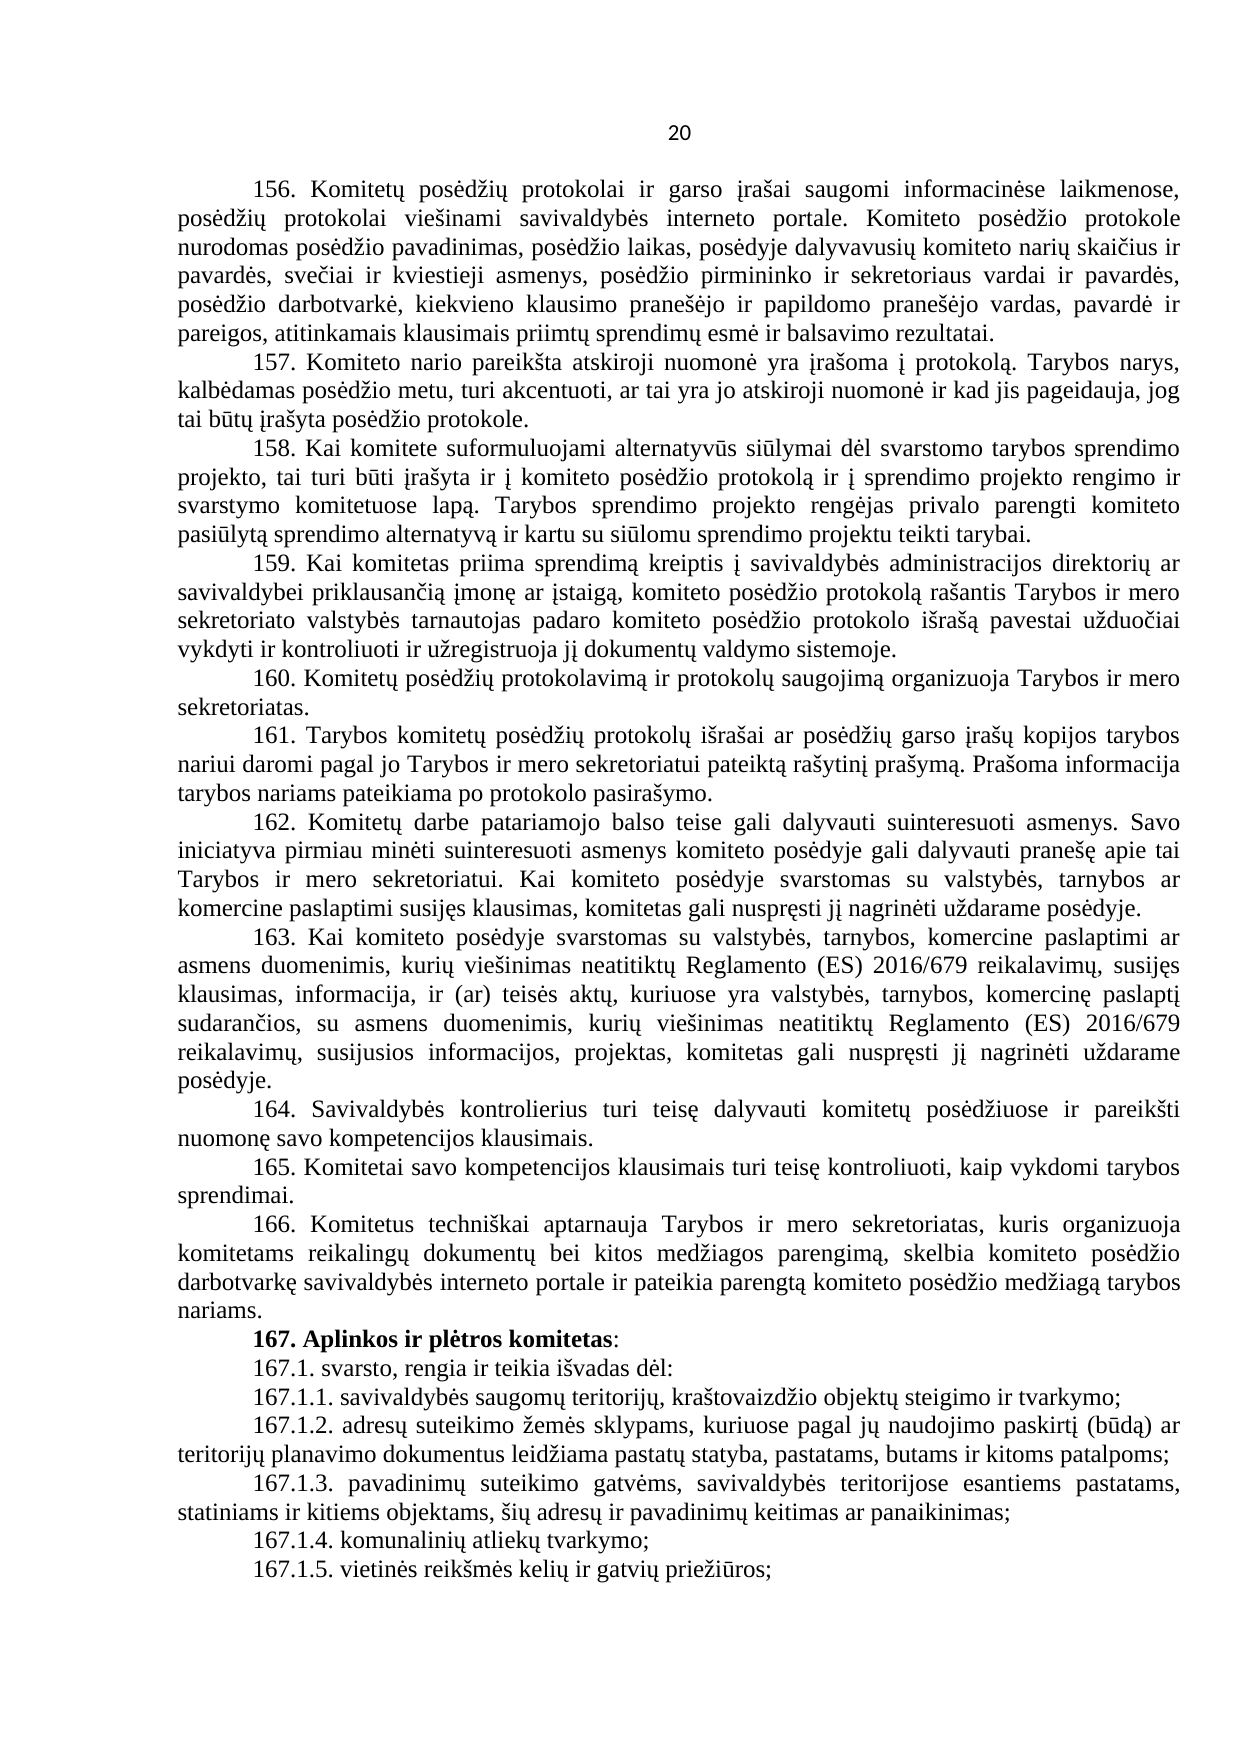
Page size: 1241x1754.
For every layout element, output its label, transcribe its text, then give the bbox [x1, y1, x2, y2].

text 167. Aplinkos ir plėtros komitetas: [177, 1324, 1181, 1353]
text 160. Komitetų posėdžių protokolavimą ir protokolų saugojimą organizuoja Tarybos ir mero sekretoriatas. [177, 663, 1181, 720]
text 156. Komitetų posėdžių protokolai ir garso įrašai saugomi informacinėse laikmenose, posėdžių protokolai viešinami savivaldybės interneto portale. Komiteto posėdžio protokole nurodomas posėdžio pavadinimas, posėdžio laikas, posėdyje dalyvavusių komiteto narių skaičius ir pavardės, svečiai ir kviestieji asmenys, posėdžio pirmininko ir sekretoriaus vardai ir pavardės, posėdžio darbotvarkė, kiekvieno klausimo pranešėjo ir papildomo pranešėjo vardas, pavardė ir pareigos, atitinkamais klausimais priimtų sprendimų esmė ir balsavimo rezultatai. [177, 174, 1181, 347]
text 158. Kai komitete suformuluojami alternatyvūs siūlymai dėl svarstomo tarybos sprendimo projekto, tai turi būti įrašyta ir į komiteto posėdžio protokolą ir į sprendimo projekto rengimo ir svarstymo komitetuose lapą. Tarybos sprendimo projekto rengėjas privalo parengti komiteto pasiūlytą sprendimo alternatyvą ir kartu su siūlomu sprendimo projektu teikti tarybai. [177, 433, 1181, 548]
text 167.1.1. savivaldybės saugomų teritorijų, kraštovaizdžio objektų steigimo ir tvarkymo; [177, 1382, 1181, 1410]
text 163. Kai komiteto posėdyje svarstomas su valstybės, tarnybos, komercine paslaptimi ar asmens duomenimis, kurių viešinimas neatitiktų Reglamento (ES) 2016/679 reikalavimų, susijęs klausimas, informacija, ir (ar) teisės aktų, kuriuose yra valstybės, tarnybos, komercinę paslaptį sudarančios, su asmens duomenimis, kurių viešinimas neatitiktų Reglamento (ES) 2016/679 reikalavimų, susijusios informacijos, projektas, komitetas gali nuspręsti jį nagrinėti uždarame posėdyje. [177, 922, 1181, 1094]
text 167.1.5. vietinės reikšmės kelių ir gatvių priežiūros; [177, 1554, 1181, 1583]
text 161. Tarybos komitetų posėdžių protokolų išrašai ar posėdžių garso įrašų kopijos tarybos nariui daromi pagal jo Tarybos ir mero sekretoriatui pateiktą rašytinį prašymą. Prašoma informacija tarybos nariams pateikiama po protokolo pasirašymo. [177, 720, 1181, 807]
text 167.1. svarsto, rengia ir teikia išvadas dėl: [177, 1353, 1181, 1382]
text 162. Komitetų darbe patariamojo balso teise gali dalyvauti suinteresuoti asmenys. Savo iniciatyva pirmiau minėti suinteresuoti asmenys komiteto posėdyje gali dalyvauti pranešę apie tai Tarybos ir mero sekretoriatui. Kai komiteto posėdyje svarstomas su valstybės, tarnybos ar komercine paslaptimi susijęs klausimas, komitetas gali nuspręsti jį nagrinėti uždarame posėdyje. [177, 807, 1181, 922]
text 157. Komiteto nario pareikšta atskiroji nuomonė yra įrašoma į protokolą. Tarybos narys, kalbėdamas posėdžio metu, turi akcentuoti, ar tai yra jo atskiroji nuomonė ir kad jis pageidauja, jog tai būtų įrašyta posėdžio protokole. [177, 347, 1181, 433]
text 164. Savivaldybės kontrolierius turi teisę dalyvauti komitetų posėdžiuose ir pareikšti nuomonę savo kompetencijos klausimais. [177, 1094, 1181, 1152]
text 159. Kai komitetas priima sprendimą kreiptis į savivaldybės administracijos direktorių ar savivaldybei priklausančią įmonę ar įstaigą, komiteto posėdžio protokolą rašantis Tarybos ir mero sekretoriato valstybės tarnautojas padaro komiteto posėdžio protokolo išrašą pavestai užduočiai vykdyti ir kontroliuoti ir užregistruoja jį dokumentų valdymo sistemoje. [177, 548, 1181, 663]
text 167.1.2. adresų suteikimo žemės sklypams, kuriuose pagal jų naudojimo paskirtį (būdą) ar teritorijų planavimo dokumentus leidžiama pastatų statyba, pastatams, butams ir kitoms patalpoms; [177, 1410, 1181, 1468]
text 167.1.4. komunalinių atliekų tvarkymo; [177, 1525, 1181, 1554]
text 165. Komitetai savo kompetencijos klausimais turi teisę kontroliuoti, kaip vykdomi tarybos sprendimai. [177, 1152, 1181, 1209]
text 166. Komitetus techniškai aptarnauja Tarybos ir mero sekretoriatas, kuris organizuoja komitetams reikalingų dokumentų bei kitos medžiagos parengimą, skelbia komiteto posėdžio darbotvarkę savivaldybės interneto portale ir pateikia parengtą komiteto posėdžio medžiagą tarybos nariams. [177, 1209, 1181, 1324]
text 167.1.3. pavadinimų suteikimo gatvėms, savivaldybės teritorijose esantiems pastatams, statiniams ir kitiems objektams, šių adresų ir pavadinimų keitimas ar panaikinimas; [177, 1468, 1181, 1525]
